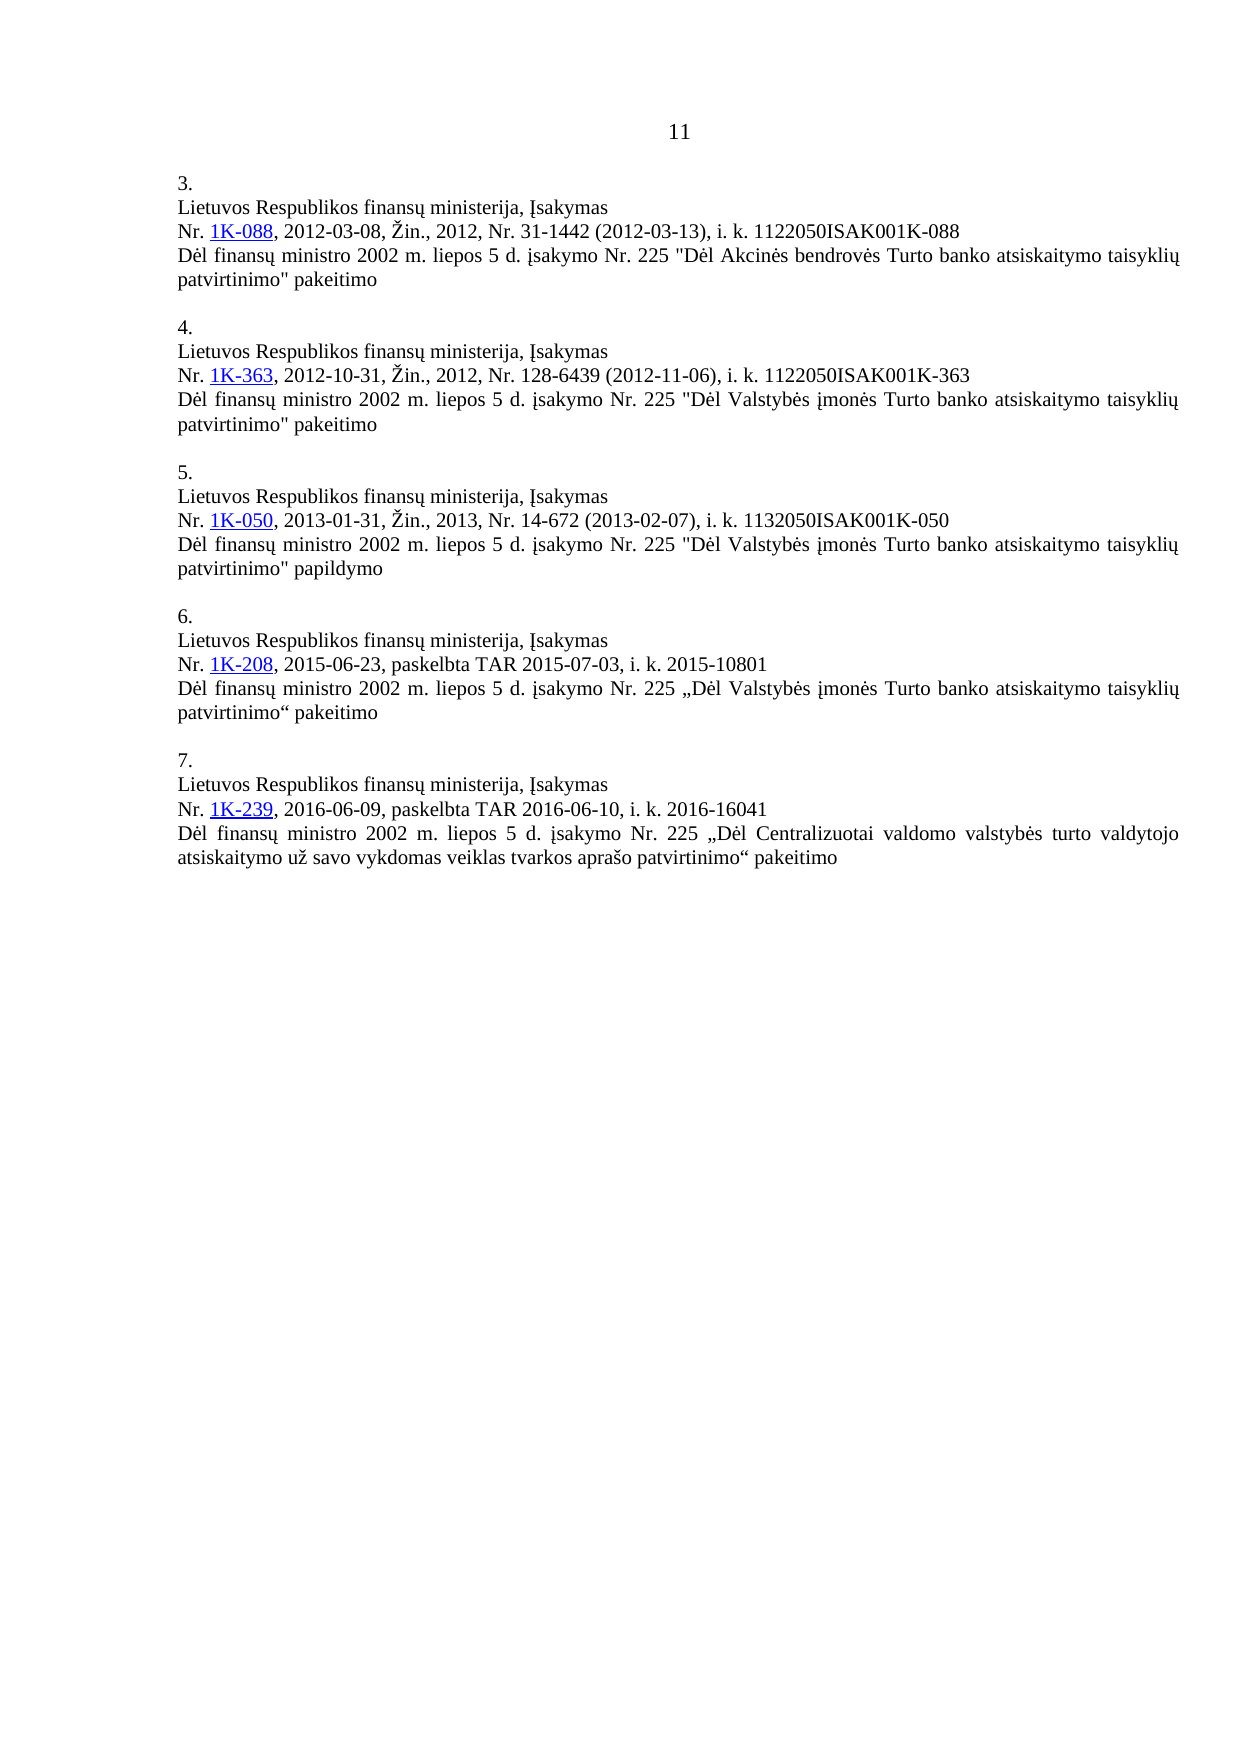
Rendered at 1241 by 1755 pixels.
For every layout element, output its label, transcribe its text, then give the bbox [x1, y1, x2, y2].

text 5. [177, 459, 1181, 484]
text 6. [177, 604, 1181, 628]
text Nr. 1K-088, 2012-03-08, Žin., 2012, Nr. 31-1442 (2012-03-13), i. k. 1122050ISAK001K-088 [177, 219, 1181, 243]
text Nr. 1K-363, 2012-10-31, Žin., 2012, Nr. 128-6439 (2012-11-06), i. k. 1122050ISAK001K-363 [177, 363, 1181, 387]
text Dėl finansų ministro 2002 m. liepos 5 d. įsakymo Nr. 225 "Dėl Valstybės įmonės Turto banko atsiskaitymo taisyklių patvirtinimo" papildymo [177, 532, 1181, 580]
text Nr. 1K-239, 2016-06-09, paskelbta TAR 2016-06-10, i. k. 2016-16041 [177, 796, 1181, 821]
text Dėl finansų ministro 2002 m. liepos 5 d. įsakymo Nr. 225 "Dėl Valstybės įmonės Turto banko atsiskaitymo taisyklių patvirtinimo" pakeitimo [177, 387, 1181, 436]
text Nr. 1K-208, 2015-06-23, paskelbta TAR 2015-07-03, i. k. 2015-10801 [177, 652, 1181, 676]
text Dėl finansų ministro 2002 m. liepos 5 d. įsakymo Nr. 225 „Dėl Centralizuotai valdomo valstybės turto valdytojo atsiskaitymo už savo vykdomas veiklas tvarkos aprašo patvirtinimo“ pakeitimo [177, 821, 1181, 869]
text Lietuvos Respublikos finansų ministerija, Įsakymas [177, 772, 1181, 796]
text Lietuvos Respublikos finansų ministerija, Įsakymas [177, 484, 1181, 508]
text Lietuvos Respublikos finansų ministerija, Įsakymas [177, 339, 1181, 363]
text Dėl finansų ministro 2002 m. liepos 5 d. įsakymo Nr. 225 „Dėl Valstybės įmonės Turto banko atsiskaitymo taisyklių patvirtinimo“ pakeitimo [177, 676, 1181, 724]
text Lietuvos Respublikos finansų ministerija, Įsakymas [177, 628, 1181, 652]
text Dėl finansų ministro 2002 m. liepos 5 d. įsakymo Nr. 225 "Dėl Akcinės bendrovės Turto banko atsiskaitymo taisyklių patvirtinimo" pakeitimo [177, 243, 1181, 291]
text 7. [177, 748, 1181, 772]
text Nr. 1K-050, 2013-01-31, Žin., 2013, Nr. 14-672 (2013-02-07), i. k. 1132050ISAK001K-050 [177, 508, 1181, 532]
text 3. [177, 171, 1181, 195]
text Lietuvos Respublikos finansų ministerija, Įsakymas [177, 195, 1181, 219]
text 4. [177, 315, 1181, 339]
